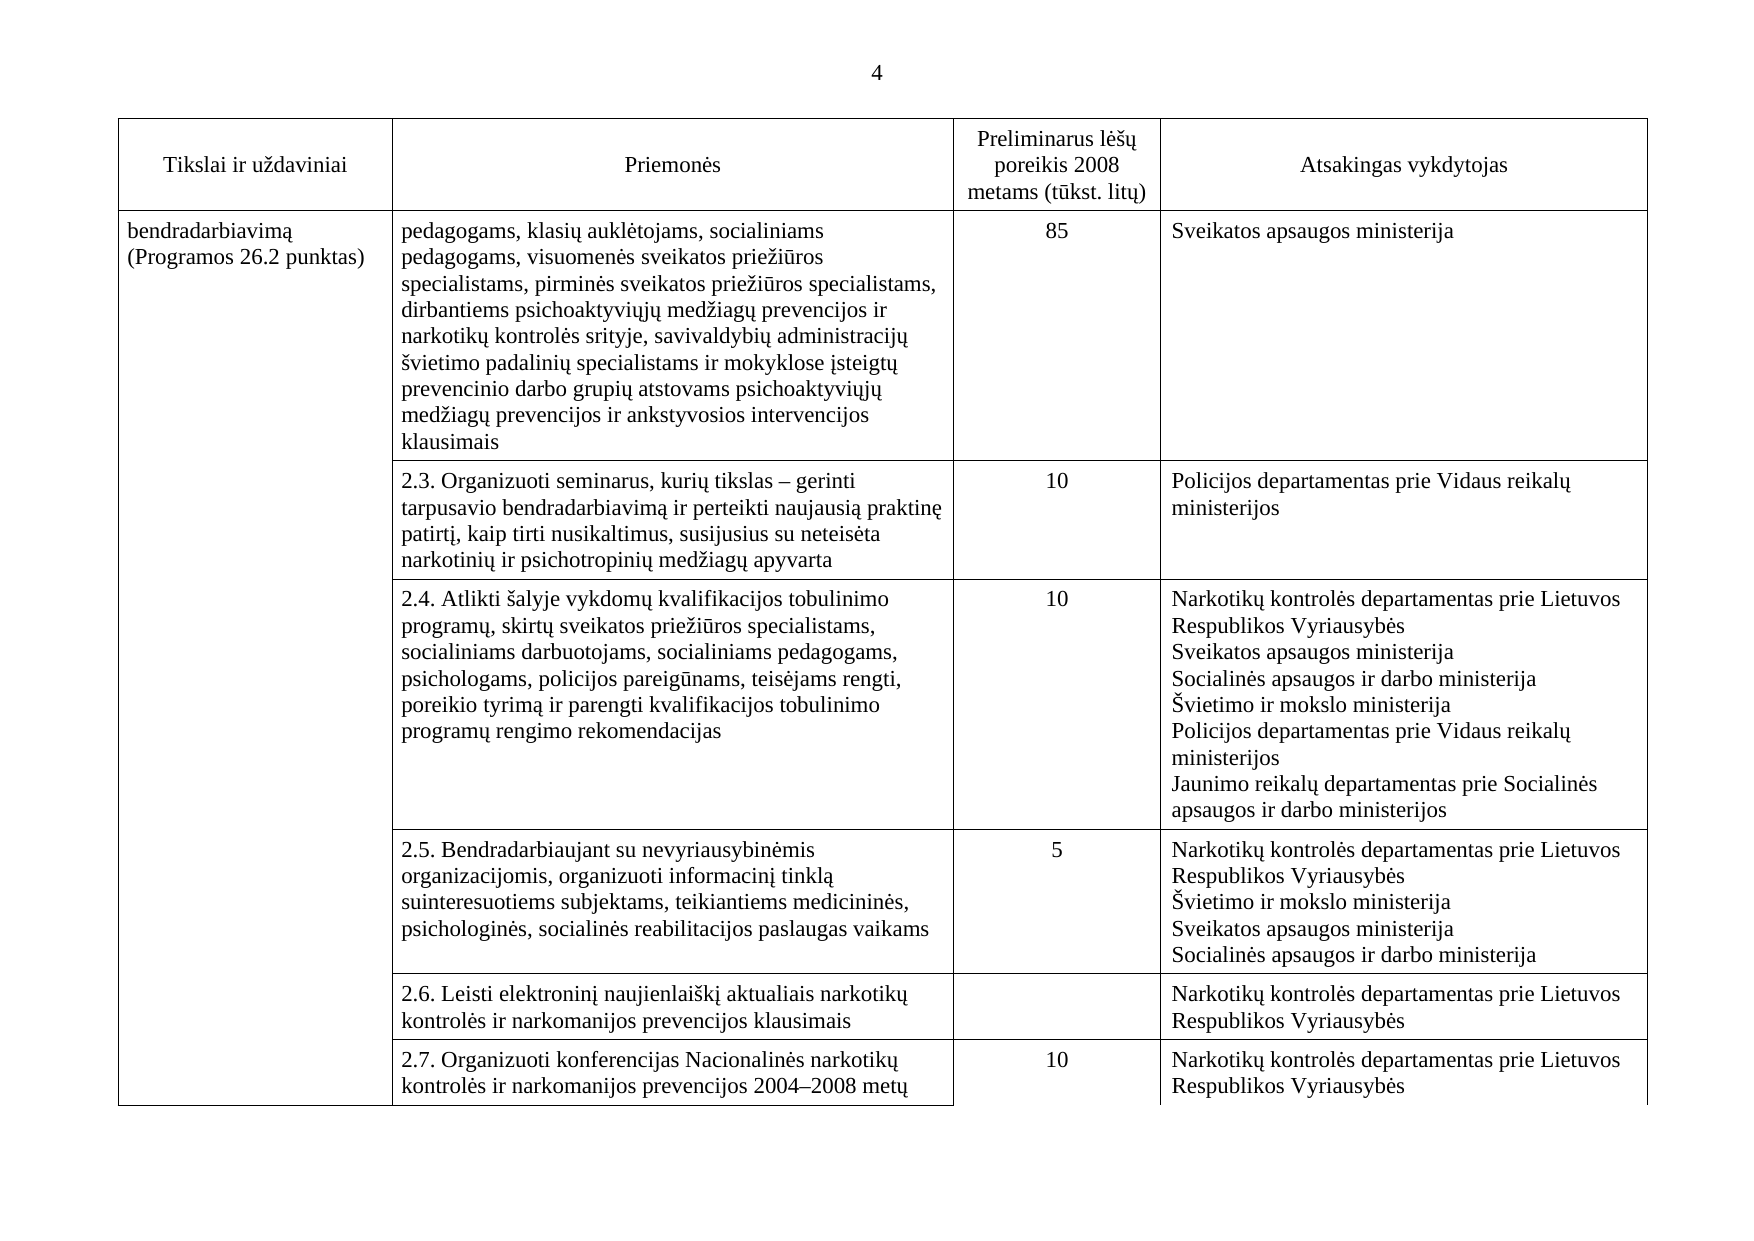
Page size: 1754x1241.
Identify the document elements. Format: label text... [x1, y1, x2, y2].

table_cell [954, 974, 1160, 1039]
table_cell 5 [954, 830, 1160, 973]
table_cell Policijos departamentas prie Vidaus reikalų ministerijos [1161, 461, 1647, 578]
table_header Atsakingas vykdytojas [1161, 119, 1647, 210]
table_cell 85 [954, 211, 1160, 460]
table_cell 10 [954, 580, 1160, 829]
table_cell bendradarbiavimą (Programos 26.2 punktas) [119, 211, 392, 1104]
table_header Tikslai ir uždaviniai [119, 119, 392, 210]
table_cell 2.5. Bendradarbiaujant su nevyriausybinėmis organizacijomis, organizuoti informacinį tinklą suinteresuotiems subjektams, teikiantiems medicininės, psichologinės, socialinės reabilitacijos paslaugas vaikams [393, 830, 953, 973]
table_header Priemonės [393, 119, 953, 210]
table_cell 2.6. Leisti elektroninį naujienlaiškį aktualiais narkotikų kontrolės ir narkomanijos prevencijos klausimais [393, 974, 953, 1039]
table_cell pedagogams, klasių auklėtojams, socialiniams pedagogams, visuomenės sveikatos priežiūros specialistams, pirminės sveikatos priežiūros specialistams, dirbantiems psichoaktyviųjų medžiagų prevencijos ir narkotikų kontrolės srityje, savivaldybių administracijų švietimo padalinių specialistams ir mokyklose įsteigtų prevencinio darbo grupių atstovams psichoaktyviųjų medžiagų prevencijos ir ankstyvosios intervencijos klausimais [393, 211, 953, 460]
table_cell Sveikatos apsaugos ministerija [1161, 211, 1647, 460]
table_cell 10 [954, 461, 1160, 578]
table_header Preliminarus lėšų poreikis 2008 metams (tūkst. litų) [954, 119, 1160, 210]
table_cell 2.7. Organizuoti konferencijas Nacionalinės narkotikų kontrolės ir narkomanijos prevencijos 2004–2008 metų [393, 1040, 953, 1104]
table_cell 10 [954, 1040, 1160, 1104]
table_cell 2.4. Atlikti šalyje vykdomų kvalifikacijos tobulinimo programų, skirtų sveikatos priežiūros specialistams, socialiniams darbuotojams, socialiniams pedagogams, psichologams, policijos pareigūnams, teisėjams rengti, poreikio tyrimą ir parengti kvalifikacijos tobulinimo programų rengimo rekomendacijas [393, 580, 953, 829]
table_cell Narkotikų kontrolės departamentas prie Lietuvos Respublikos Vyriausybės [1161, 1040, 1647, 1104]
table_cell Narkotikų kontrolės departamentas prie Lietuvos Respublikos Vyriausybės [1161, 974, 1647, 1039]
table_cell Narkotikų kontrolės departamentas prie Lietuvos Respublikos Vyriausybės Sveikatos apsaugos ministerija Socialinės apsaugos ir darbo ministerija Švietimo ir mokslo ministerija Policijos departamentas prie Vidaus reikalų ministerijos Jaunimo reikalų departamentas prie Socialinės apsaugos ir darbo ministerijos [1161, 580, 1647, 829]
table_cell Narkotikų kontrolės departamentas prie Lietuvos Respublikos Vyriausybės Švietimo ir mokslo ministerija Sveikatos apsaugos ministerija Socialinės apsaugos ir darbo ministerija [1161, 830, 1647, 973]
table_cell 2.3. Organizuoti seminarus, kurių tikslas – gerinti tarpusavio bendradarbiavimą ir perteikti naujausią praktinę patirtį, kaip tirti nusikaltimus, susijusius su neteisėta narkotinių ir psichotropinių medžiagų apyvarta [393, 461, 953, 578]
